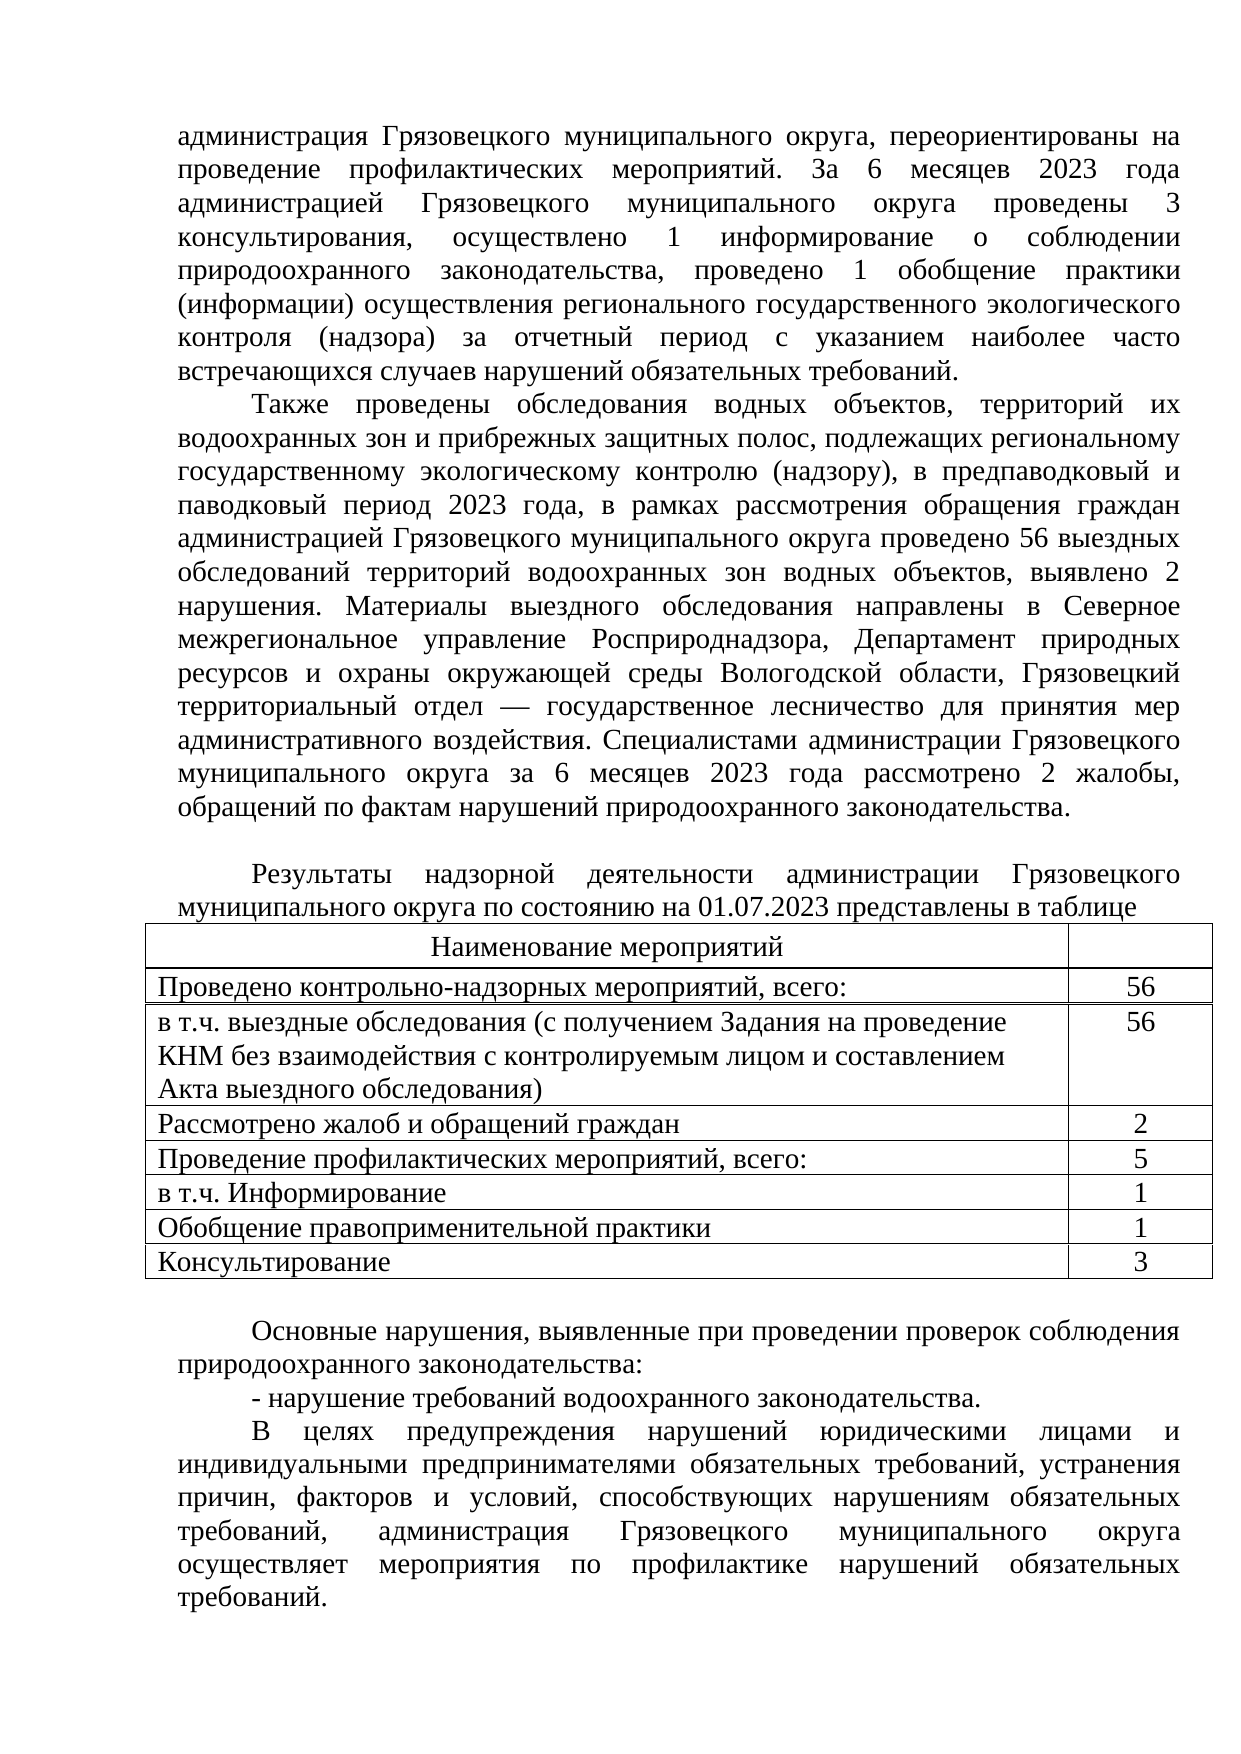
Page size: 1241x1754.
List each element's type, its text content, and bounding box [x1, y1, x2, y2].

table_cell Проведено контрольно-надзорных мероприятий, всего: [146, 969, 1068, 1002]
table_cell в т.ч. выездные обследования (с получением Задания на проведение КНМ без взаимодействия с контролируемым лицом и составлением Акта выездного обследования) [146, 1005, 1068, 1105]
text Основные нарушения, выявленные при проведении проверок соблюдения природоохранного законодательства: [177, 1313, 1181, 1380]
table_cell 56 [1069, 969, 1212, 1002]
text - нарушение требований водоохранного законодательства. [177, 1380, 1181, 1413]
text Результаты надзорной деятельности администрации Грязовецкого муниципального округа по состоянию на 01.07.2023 представлены в таблице [177, 856, 1181, 923]
text администрация Грязовецкого муниципального округа, переориентированы на проведение профилактических мероприятий. За 6 месяцев 2023 года администрацией Грязовецкого муниципального округа проведены 3 консультирования, осуществлено 1 информирование о соблюдении природоохранного законодательства, проведено 1 обобщение практики (информации) осуществления регионального государственного экологического контроля (надзора) за отчетный период с указанием наиболее часто встречающихся случаев нарушений обязательных требований. [177, 118, 1181, 386]
table_cell Обобщение правоприменительной практики [146, 1210, 1068, 1243]
table_cell Рассмотрено жалоб и обращений граждан [146, 1106, 1068, 1140]
table_cell 5 [1069, 1141, 1212, 1174]
table_cell 1 [1069, 1175, 1212, 1209]
table_cell 3 [1069, 1245, 1212, 1278]
text В целях предупреждения нарушений юридическими лицами и индивидуальными предпринимателями обязательных требований, устранения причин, факторов и условий, способствующих нарушениям обязательных требований, администрация Грязовецкого муниципального округа осуществляет мероприятия по профилактике нарушений обязательных требований. [177, 1413, 1181, 1613]
table_cell в т.ч. Информирование [146, 1175, 1068, 1209]
table_header Наименование мероприятий [146, 924, 1068, 967]
table_cell 2 [1069, 1106, 1212, 1140]
table_header [1069, 924, 1212, 967]
table_cell 1 [1069, 1210, 1212, 1243]
text Также проведены обследования водных объектов, территорий их водоохранных зон и прибрежных защитных полос, подлежащих региональному государственному экологическому контролю (надзору), в предпаводковый и паводковый период 2023 года, в рамках рассмотрения обращения граждан администрацией Грязовецкого муниципального округа проведено 56 выездных обследований территорий водоохранных зон водных объектов, выявлено 2 нарушения. Материалы выездного обследования направлены в Северное межрегиональное управление Росприроднадзора, Департамент природных ресурсов и охраны окружающей среды Вологодской области, Грязовецкий территориальный отдел — государственное лесничество для принятия мер административного воздействия. Специалистами администрации Грязовецкого муниципального округа за 6 месяцев 2023 года рассмотрено 2 жалобы, обращений по фактам нарушений природоохранного законодательства. [177, 386, 1181, 822]
table_cell Проведение профилактических мероприятий, всего: [146, 1141, 1068, 1174]
table_cell 56 [1069, 1005, 1212, 1105]
table_cell Консультирование [146, 1245, 1068, 1278]
